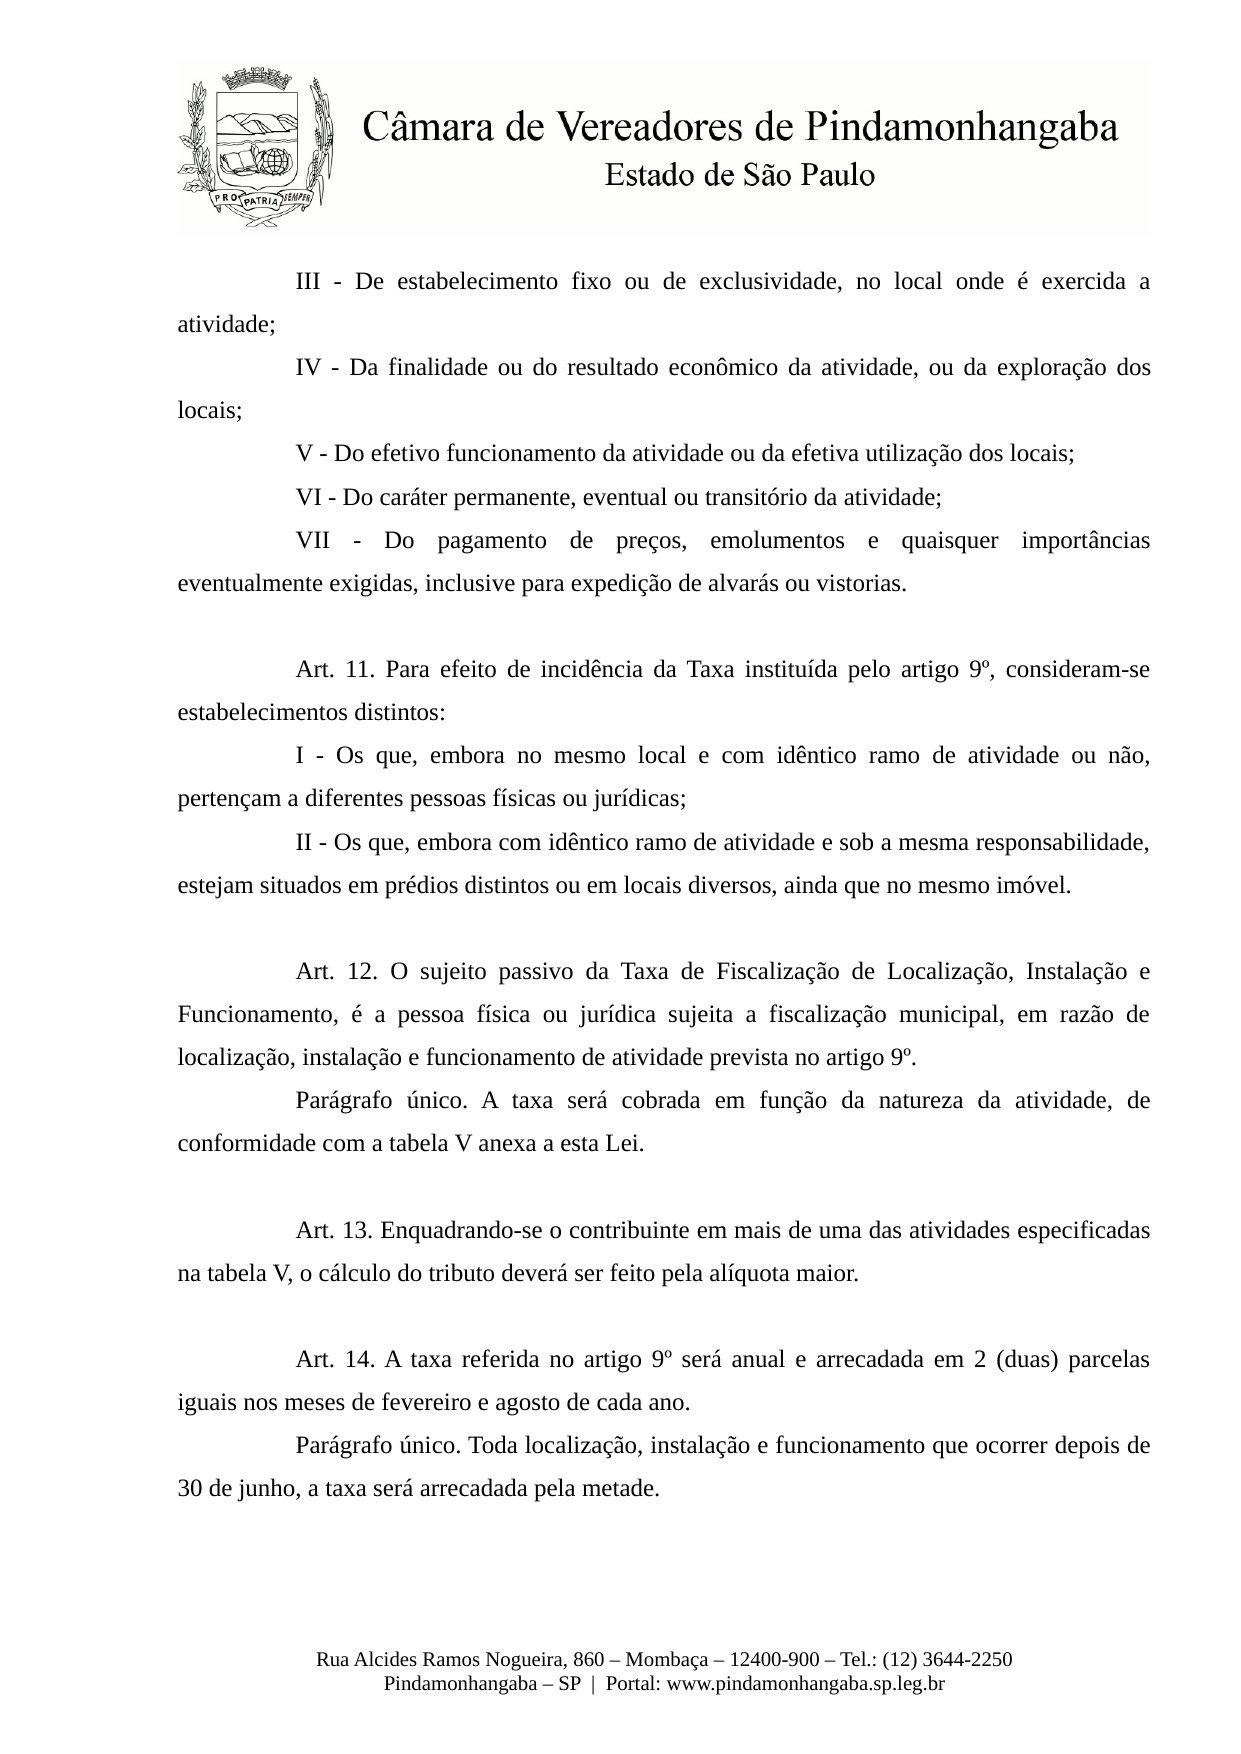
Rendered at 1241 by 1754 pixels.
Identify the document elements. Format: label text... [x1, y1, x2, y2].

text II - Os que, embora com idêntico ramo de atividade e sob a mesma responsabilidade, estejam situados em prédios distintos ou em locais diversos, ainda que no mesmo imóvel. [177, 827, 1152, 898]
text I - Os que, embora no mesmo local e com idêntico ramo de atividade ou não, pertençam a diferentes pessoas físicas ou jurídicas; [177, 740, 1152, 812]
text IV - Da finalidade ou do resultado econômico da atividade, ou da exploração dos locais; [177, 352, 1152, 424]
text Parágrafo único. Toda localização, instalação e funcionamento que ocorrer depois de 30 de junho, a taxa será arrecadada pela metade. [177, 1430, 1152, 1502]
picture [177, 59, 1152, 236]
text Art. 11. Para efeito de incidência da Taxa instituída pelo artigo 9º, consideram-se estabelecimentos distintos: [177, 654, 1152, 726]
text Art. 13. Enquadrando-se o contribuinte em mais de uma das atividades especificadas na tabela V, o cálculo do tributo deverá ser feito pela alíquota maior. [177, 1215, 1152, 1287]
text Art. 12. O sujeito passivo da Taxa de Fiscalização de Localização, Instalação e Funcionamento, é a pessoa física ou jurídica sujeita a fiscalização municipal, em razão de localização, instalação e funcionamento de atividade prevista no artigo 9º. [177, 956, 1152, 1071]
text V - Do efetivo funcionamento da atividade ou da efetiva utilização dos locais; [177, 438, 1152, 467]
text Parágrafo único. A taxa será cobrada em função da natureza da atividade, de conformidade com a tabela V anexa a esta Lei. [177, 1085, 1152, 1157]
text Art. 14. A taxa referida no artigo 9º será anual e arrecadada em 2 (duas) parcelas iguais nos meses de fevereiro e agosto de cada ano. [177, 1344, 1152, 1416]
text VII - Do pagamento de preços, emolumentos e quaisquer importâncias eventualmente exigidas, inclusive para expedição de alvarás ou vistorias. [177, 525, 1152, 597]
text VI - Do caráter permanente, eventual ou transitório da atividade; [177, 482, 1152, 510]
text III - De estabelecimento fixo ou de exclusividade, no local onde é exercida a atividade; [177, 266, 1152, 338]
